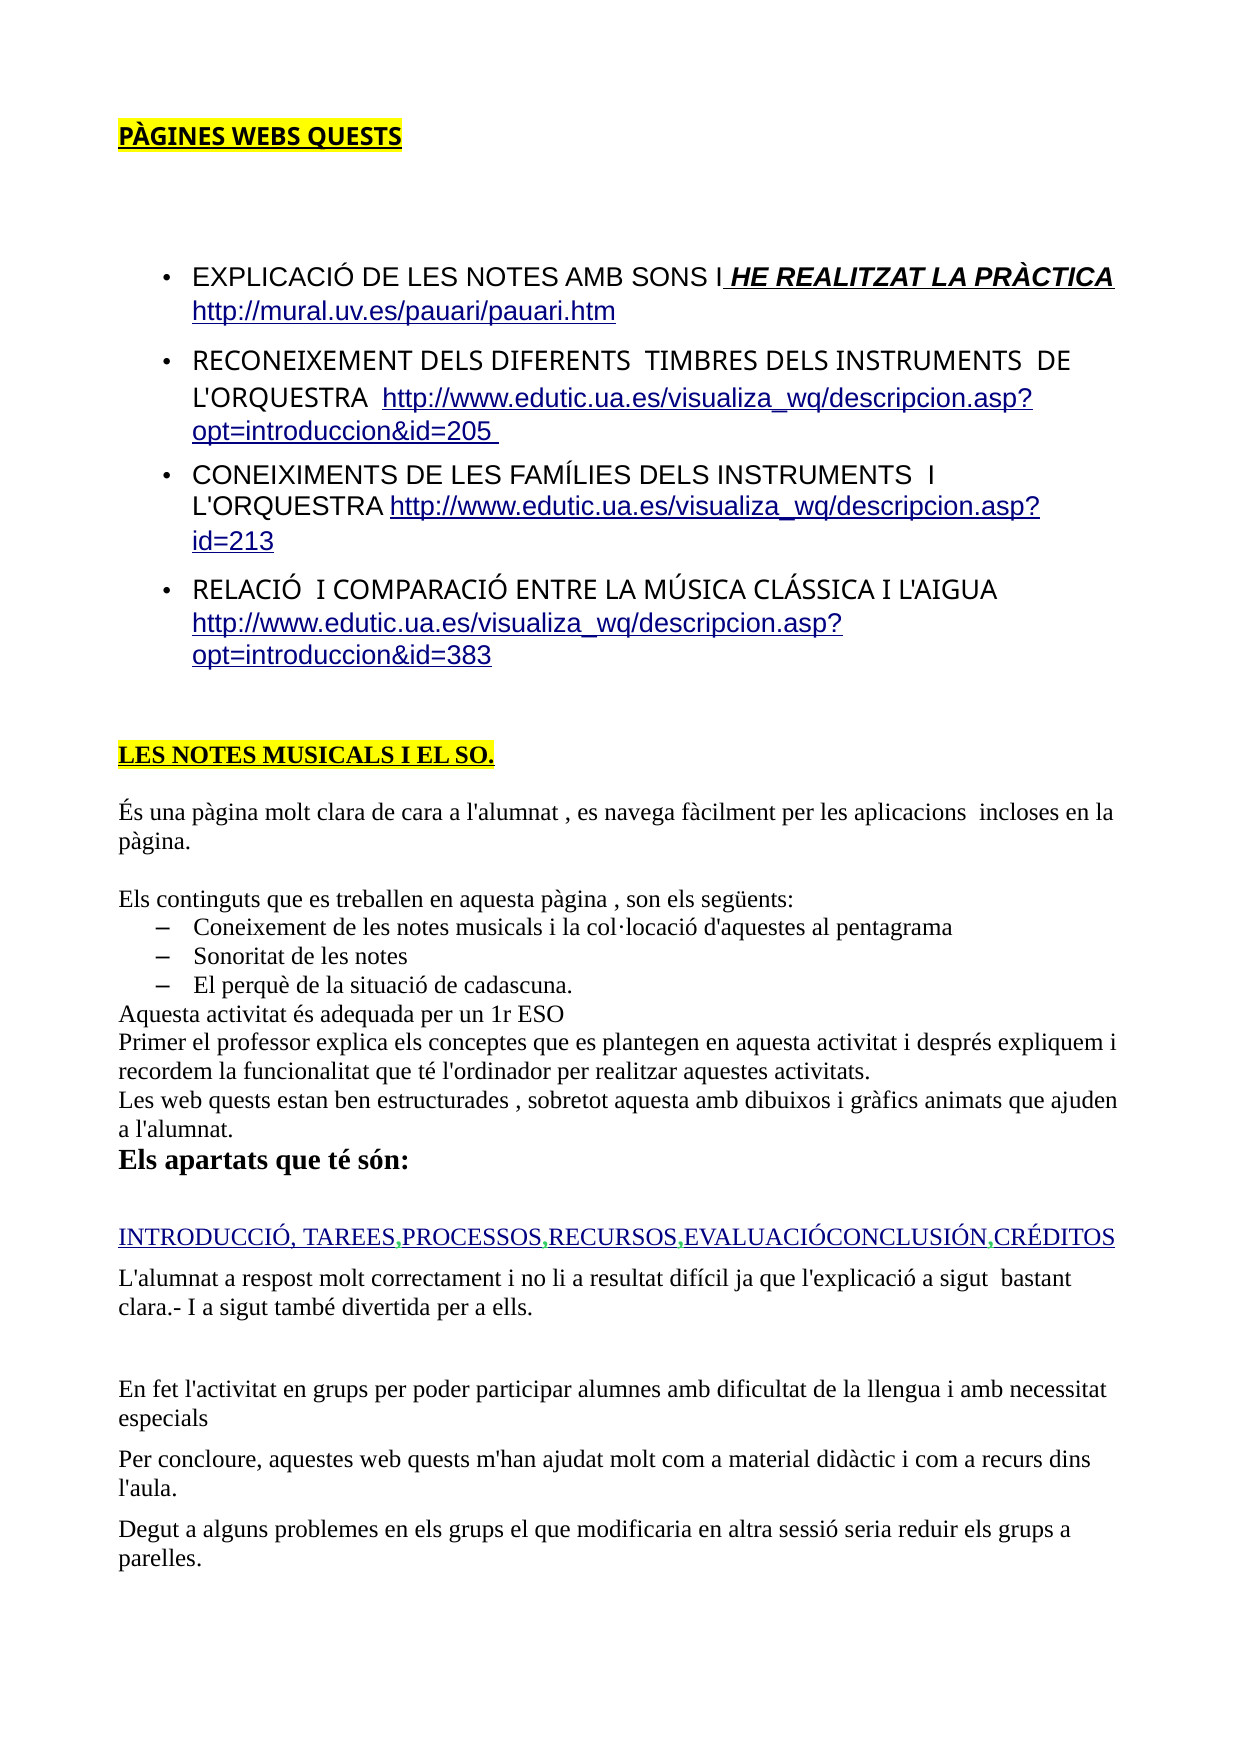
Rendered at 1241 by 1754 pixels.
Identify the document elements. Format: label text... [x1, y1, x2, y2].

text PÀGINES WEBS QUESTS [118, 118, 1122, 152]
list EXPLICACIÓ DE LES NOTES AMB SONS I HE REALITZAT LA PRÀCTICA http://mural.uv.es/pauari/pauari.htm [162, 261, 1122, 329]
text És una pàgina molt clara de cara a l'alumnat , es navega fàcilment per les aplicacions incloses en la pàgina. [118, 797, 1122, 855]
list Sonoritat de les notes [156, 941, 1122, 970]
text Degut a alguns problemes en els grups el que modificaria en altra sessió seria reduir els grups a parelles. [118, 1514, 1122, 1572]
text Les web quests estan ben estructurades , sobretot aquesta amb dibuixos i gràfics animats que ajuden a l'alumnat. [118, 1085, 1122, 1142]
text Els apartats que té són: [118, 1142, 1122, 1176]
text L'alumnat a respost molt correctament i no li a resultat difícil ja que l'explicació a sigut bastant clara.- I a sigut també divertida per a ells. [118, 1263, 1122, 1321]
list El perquè de la situació de cadascuna. [156, 970, 1122, 999]
text INTRODUCCIÓ, TAREES,PROCESSOS,RECURSOS,EVALUACIÓCONCLUSIÓN,CRÉDITOS [118, 1222, 1122, 1251]
text Primer el professor explica els conceptes que es plantegen en aquesta activitat i després expliquem i recordem la funcionalitat que té l'ordinador per realitzar aquestes activitats. [118, 1027, 1122, 1085]
text En fet l'activitat en grups per poder participar alumnes amb dificultat de la llengua i amb necessitat especials [118, 1374, 1122, 1432]
list RELACIÓ I COMPARACIÓ ENTRE LA MÚSICA CLÁSSICA I L'AIGUA http://www.edutic.ua.es/visualiza_wq/descripcion.asp?opt=introduccion&id=383 [162, 571, 1122, 670]
list RECONEIXEMENT DELS DIFERENTS TIMBRES DELS INSTRUMENTS DE L'ORQUESTRA http://www.edutic.ua.es/visualiza_wq/descripcion.asp?opt=introduccion&id=205 [162, 341, 1122, 446]
list Coneixement de les notes musicals i la col·locació d'aquestes al pentagrama [156, 912, 1122, 941]
list CONEIXIMENTS DE LES FAMÍLIES DELS INSTRUMENTS I L'ORQUESTRA http://www.edutic.ua.es/visualiza_wq/descripcion.asp?id=213 [162, 459, 1122, 558]
text Aquesta activitat és adequada per un 1r ESO [118, 999, 1122, 1027]
text LES NOTES MUSICALS I EL SO. [118, 740, 1122, 769]
text Per concloure, aquestes web quests m'han ajudat molt com a material didàctic i com a recurs dins l'aula. [118, 1444, 1122, 1502]
text Els continguts que es treballen en aquesta pàgina , son els següents: [118, 884, 1122, 912]
